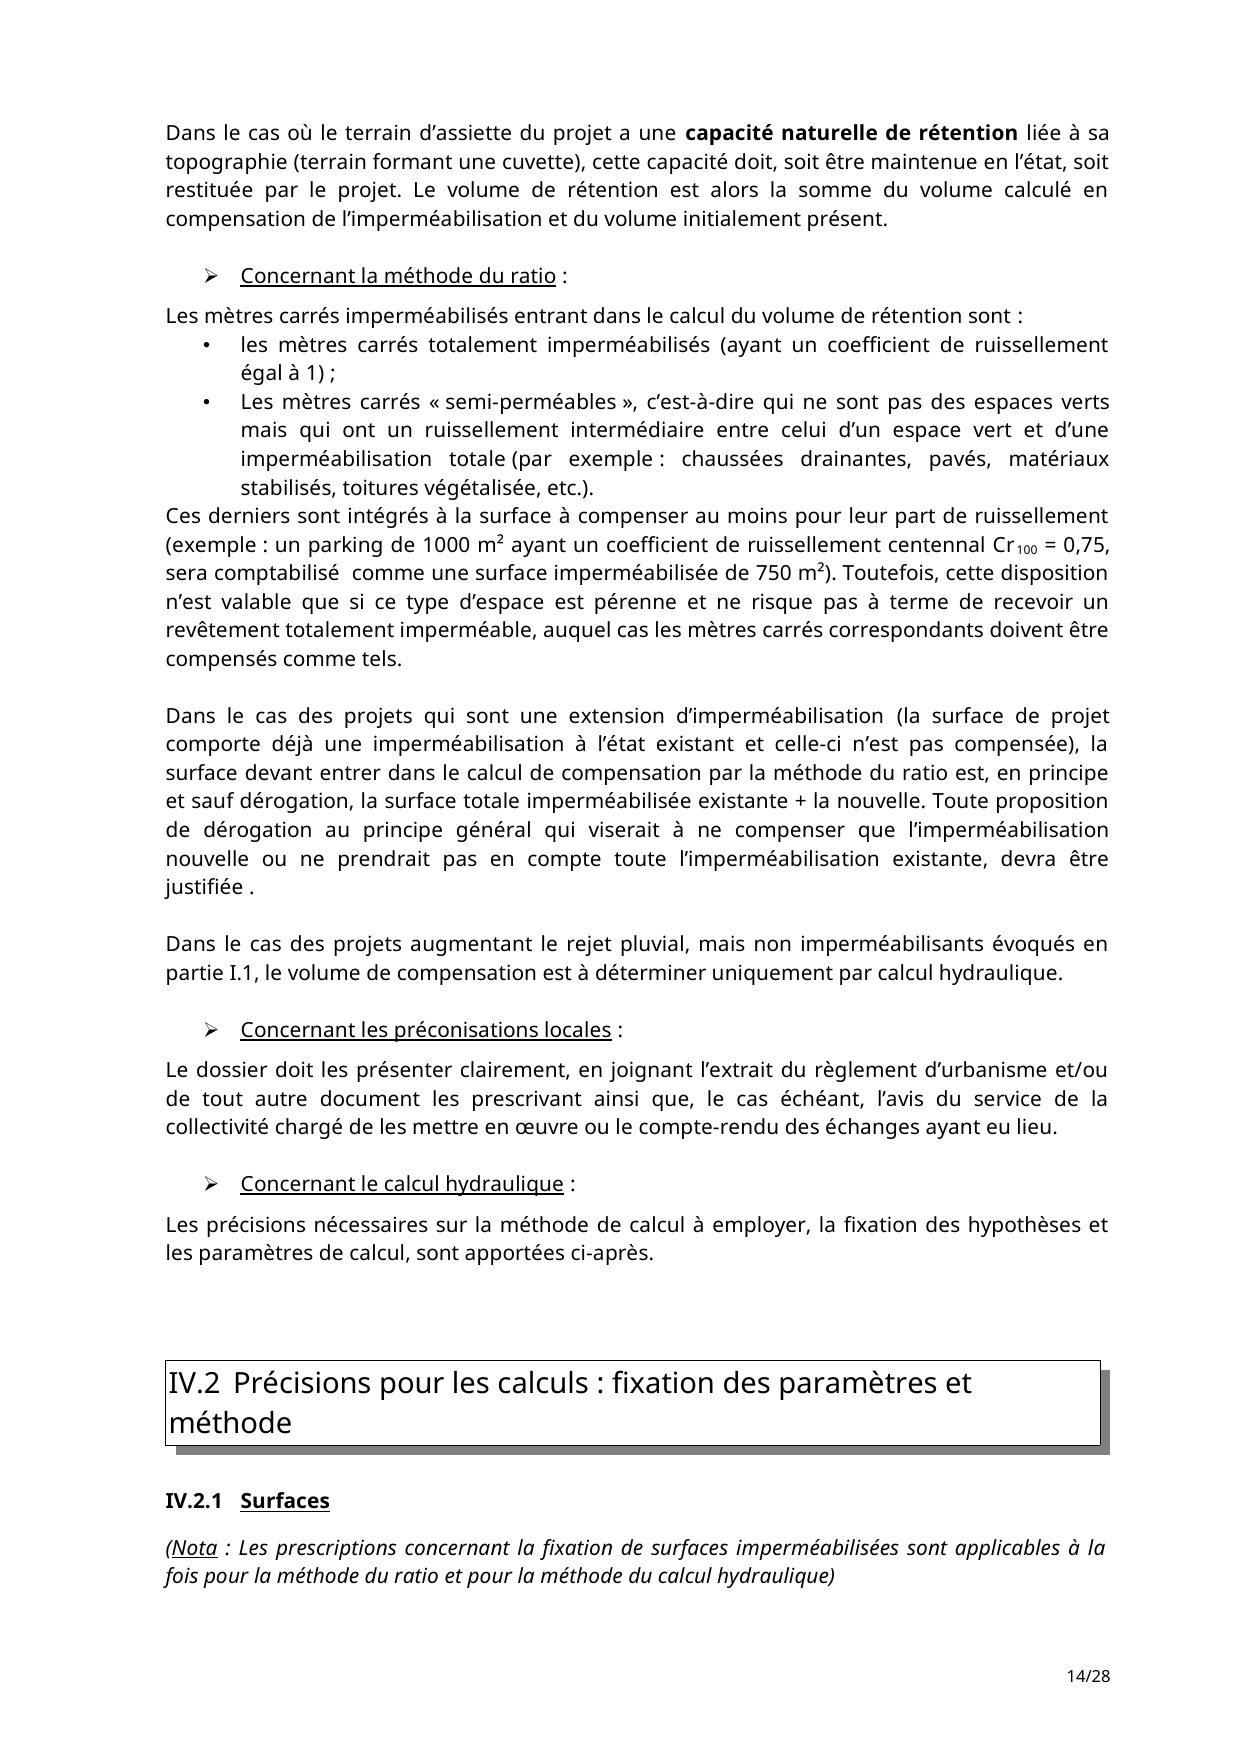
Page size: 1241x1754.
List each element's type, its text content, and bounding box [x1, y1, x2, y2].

text Dans le cas où le terrain d’assiette du projet a une capacité naturelle de rétention liée à sa topographie (terrain formant une cuvette), cette capacité doit, soit être maintenue en l’état, soit restituée par le projet. Le volume de rétention est alors la somme du volume calculé en compensation de l’imperméabilisation et du volume initialement présent. [165, 118, 1110, 232]
list Concernant les préconisations locales : [203, 1015, 1110, 1043]
text Le dossier doit les présenter clairement, en joignant l’extrait du règlement d’urbanisme et/ou de tout autre document les prescrivant ainsi que, le cas échéant, l’avis du service de la collectivité chargé de les mettre en œuvre ou le compte-rendu des échanges ayant eu lieu. [165, 1055, 1110, 1141]
list les mètres carrés totalement imperméabilisés (ayant un coefficient de ruissellement égal à 1) ; [203, 330, 1110, 387]
text Ces derniers sont intégrés à la surface à compenser au moins pour leur part de ruissellement (exemple : un parking de 1000 m² ayant un coefficient de ruissellement centennal Cr100 = 0,75, sera comptabilisé comme une surface imperméabilisée de 750 m²). Toutefois, cette disposition n’est valable que si ce type d’espace est pérenne et ne risque pas à terme de recevoir un revêtement totalement imperméable, auquel cas les mètres carrés correspondants doivent être compensés comme tels. [165, 501, 1110, 672]
subtitle Précisions pour les calculs : fixation des paramètres et méthode [166, 1361, 1100, 1445]
text Dans le cas des projets qui sont une extension d’imperméabilisation (la surface de projet comporte déjà une imperméabilisation à l’état existant et celle-ci n’est pas compensée), la surface devant entrer dans le calcul de compensation par la méthode du ratio est, en principe et sauf dérogation, la surface totale imperméabilisée existante + la nouvelle. Toute proposition de dérogation au principe général qui viserait à ne compenser que l’imperméabilisation nouvelle ou ne prendrait pas en compte toute l’imperméabilisation existante, devra être justifiée . [165, 701, 1110, 901]
list Concernant la méthode du ratio : [203, 261, 1110, 289]
list Les mètres carrés « semi-perméables », c’est-à-dire qui ne sont pas des espaces verts mais qui ont un ruissellement intermédiaire entre celui d’un espace vert et d’une imperméabilisation totale (par exemple : chaussées drainantes, pavés, matériaux stabilisés, toitures végétalisée, etc.). [203, 387, 1110, 501]
list Concernant le calcul hydraulique : [203, 1169, 1110, 1198]
text Dans le cas des projets augmentant le rejet pluvial, mais non imperméabilisants évoqués en partie I.1, le volume de compensation est à déterminer uniquement par calcul hydraulique. [165, 929, 1110, 986]
text (Nota : Les prescriptions concernant la fixation de surfaces imperméabilisées sont applicables à la fois pour la méthode du ratio et pour la méthode du calcul hydraulique) [165, 1533, 1110, 1590]
text Les mètres carrés imperméabilisés entrant dans le calcul du volume de rétention sont : [165, 301, 1110, 330]
subtitle Surfaces [165, 1486, 1110, 1515]
text Les précisions nécessaires sur la méthode de calcul à employer, la fixation des hypothèses et les paramètres de calcul, sont apportées ci-après. [165, 1209, 1110, 1267]
